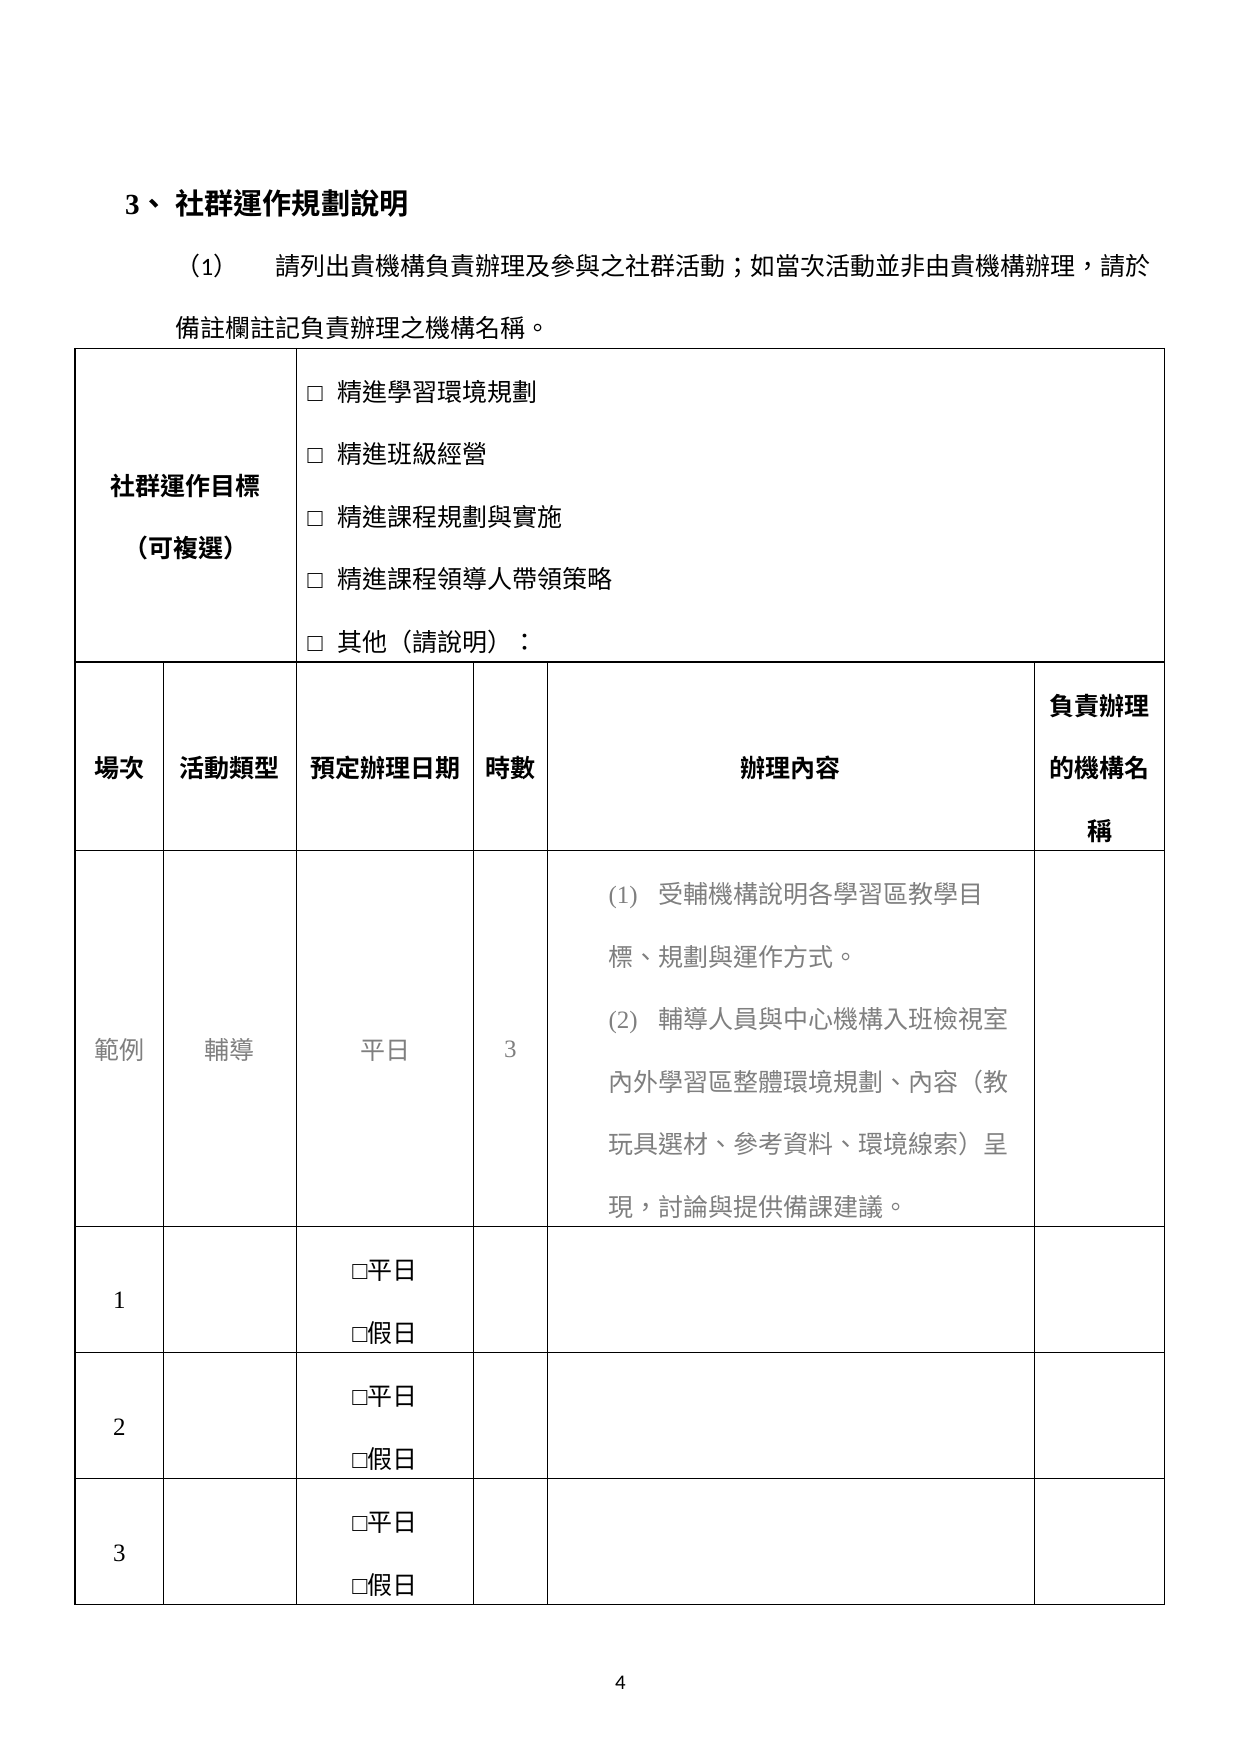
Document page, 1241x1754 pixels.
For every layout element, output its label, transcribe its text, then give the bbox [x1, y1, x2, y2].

table_cell [164, 1479, 296, 1604]
table_cell [474, 1353, 547, 1478]
list 請列出貴機構負責辦理及參與之社群活動；如當次活動並非由貴機構辦理，請於備註欄註記負責辦理之機構名稱。 [175, 223, 1165, 348]
table_cell [548, 1227, 1034, 1352]
table_cell [548, 1353, 1034, 1478]
table_cell 負責辦理的機構名稱 [1035, 663, 1164, 850]
table_cell 2 [76, 1353, 163, 1478]
table_cell □平日 □假日 [297, 1479, 473, 1604]
table_cell [474, 1227, 547, 1352]
table_cell [164, 1227, 296, 1352]
table_cell □平日 □假日 [297, 1227, 473, 1352]
table_cell [474, 1479, 547, 1604]
table_cell 1 [76, 1227, 163, 1352]
table_cell 輔導 [164, 851, 296, 1226]
table_cell 3 [474, 851, 547, 1226]
table_cell [548, 1479, 1034, 1604]
table_cell 場次 [76, 663, 163, 850]
table_cell 預定辦理日期 [297, 663, 473, 850]
table_cell 受輔機構說明各學習區教學目標、規劃與運作方式。 輔導人員與中心機構入班檢視室內外學習區整體環境規劃、內容（教玩具選材、參考資料、環境線索）呈現，討論與提供備課建議。 [548, 851, 1034, 1226]
table_cell 時數 [474, 663, 547, 850]
table_cell [1035, 1227, 1164, 1352]
list 社群運作規劃說明 [125, 160, 1165, 223]
table_cell □平日 □假日 [297, 1353, 473, 1478]
table_cell [1035, 1353, 1164, 1478]
table_cell 範例 [76, 851, 163, 1226]
table_cell [1035, 851, 1164, 1226]
table_cell 辦理內容 [548, 663, 1034, 850]
table_cell [164, 1353, 296, 1478]
table_cell 3 [76, 1479, 163, 1604]
table_header 社群運作目標 （可複選） [76, 349, 296, 661]
table_cell [1035, 1479, 1164, 1604]
table_header □ 精進學習環境規劃 □ 精進班級經營 □ 精進課程規劃與實施 □ 精進課程領導人帶領策略 □ 其他（請說明）： [297, 349, 1164, 661]
table_cell 平日 [297, 851, 473, 1226]
table_cell 活動類型 [164, 663, 296, 850]
